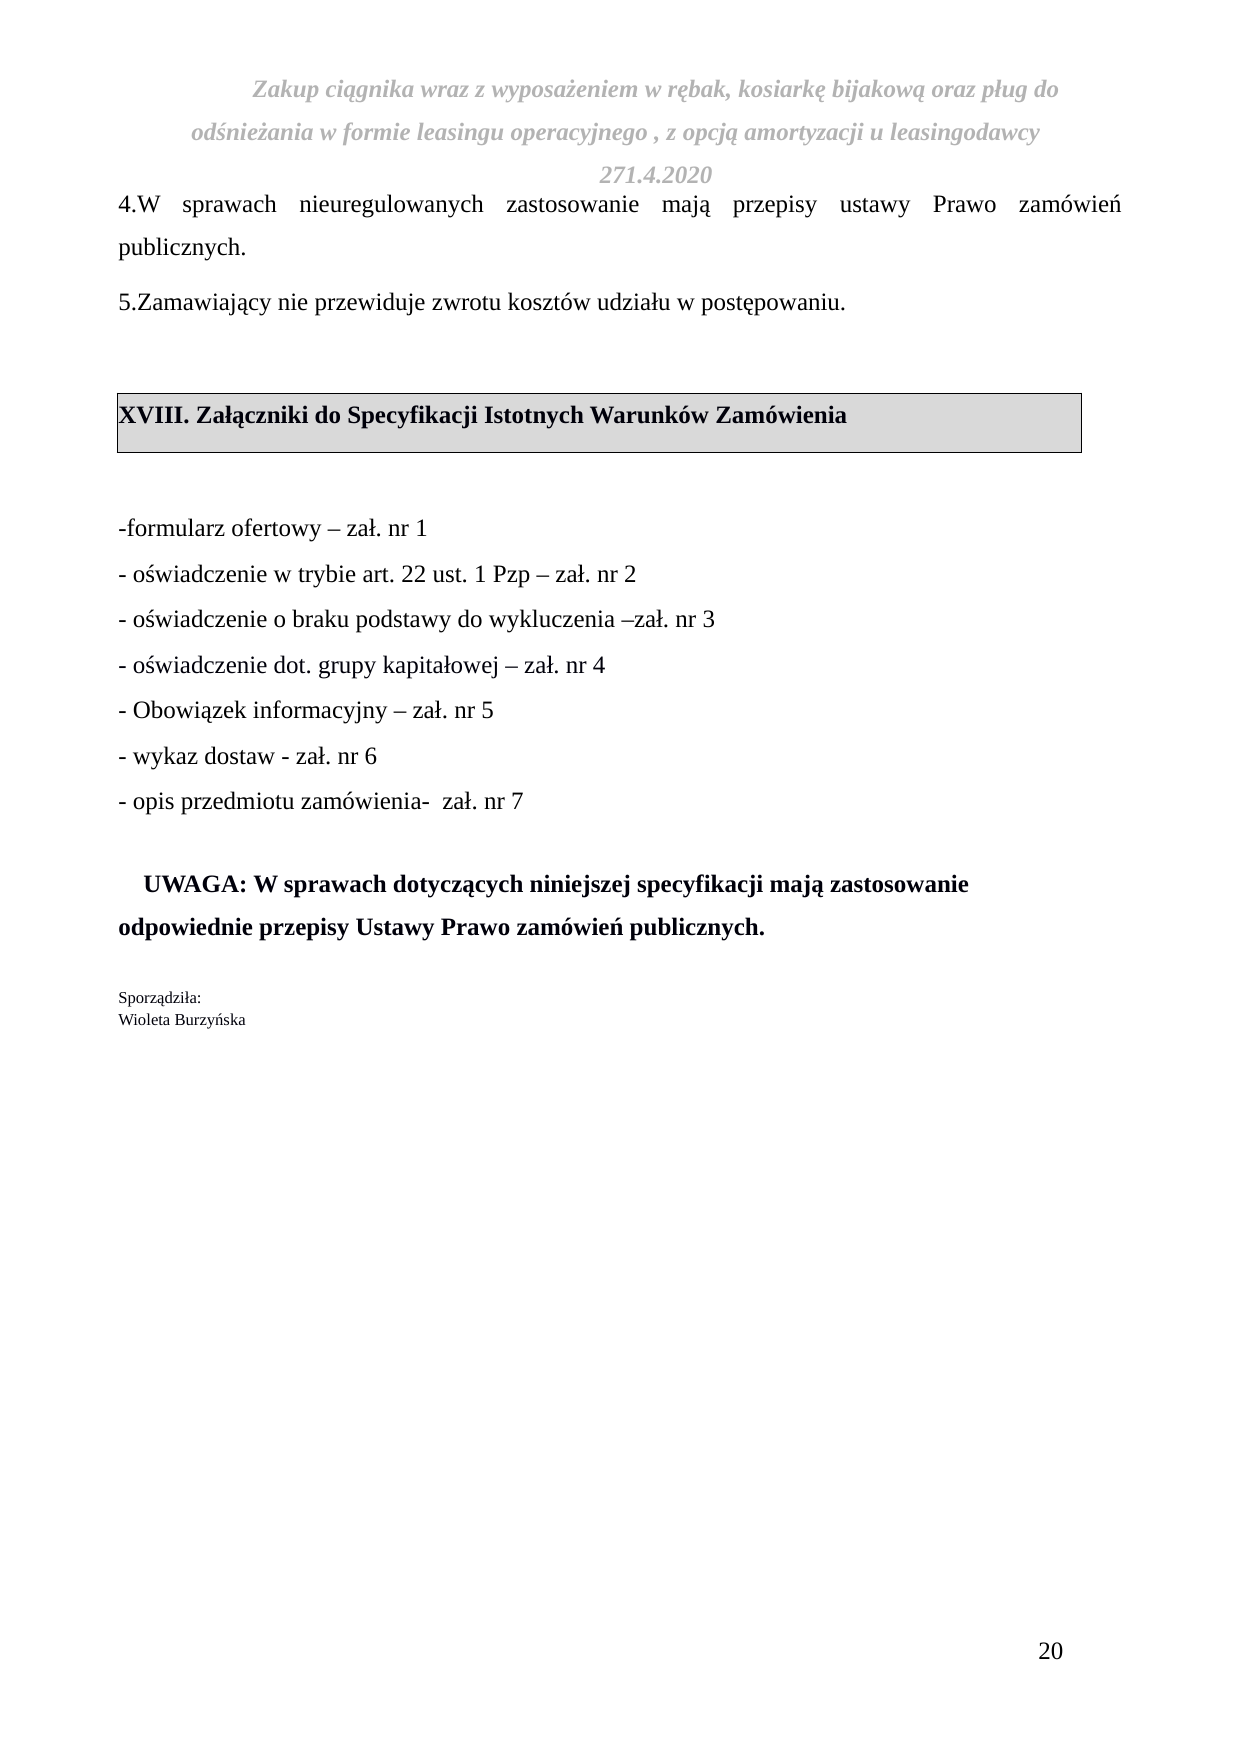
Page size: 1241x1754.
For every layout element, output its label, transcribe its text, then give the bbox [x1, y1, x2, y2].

text -formularz ofertowy – zał. nr 1 [118, 513, 1122, 542]
text 4.W sprawach nieuregulowanych zastosowanie mają przepisy ustawy Prawo zamówień publicznych. [118, 189, 1122, 261]
text UWAGA: W sprawach dotyczących niniejszej specyfikacji mają zastosowanie [118, 869, 1122, 898]
text - wykaz dostaw - zał. nr 6 [118, 741, 1122, 770]
text odpowiednie przepisy Ustawy Prawo zamówień publicznych. [118, 912, 1122, 941]
text Wioleta Burzyńska [118, 1010, 1122, 1029]
text Sporządziła: [118, 988, 1122, 1007]
text 5.Zamawiający nie przewiduje zwrotu kosztów udziału w postępowaniu. [118, 287, 1122, 316]
text - oświadczenie dot. grupy kapitałowej – zał. nr 4 [118, 650, 1122, 679]
table_header XVIII. Załączniki do Specyfikacji Istotnych Warunków Zamówienia [118, 394, 1081, 452]
text - Obowiązek informacyjny – zał. nr 5 [118, 695, 1122, 724]
text - opis przedmiotu zamówienia- zał. nr 7 [118, 786, 1122, 815]
text - oświadczenie o braku podstawy do wykluczenia –zał. nr 3 [118, 604, 1122, 633]
text - oświadczenie w trybie art. 22 ust. 1 Pzp – zał. nr 2 [118, 559, 1122, 588]
